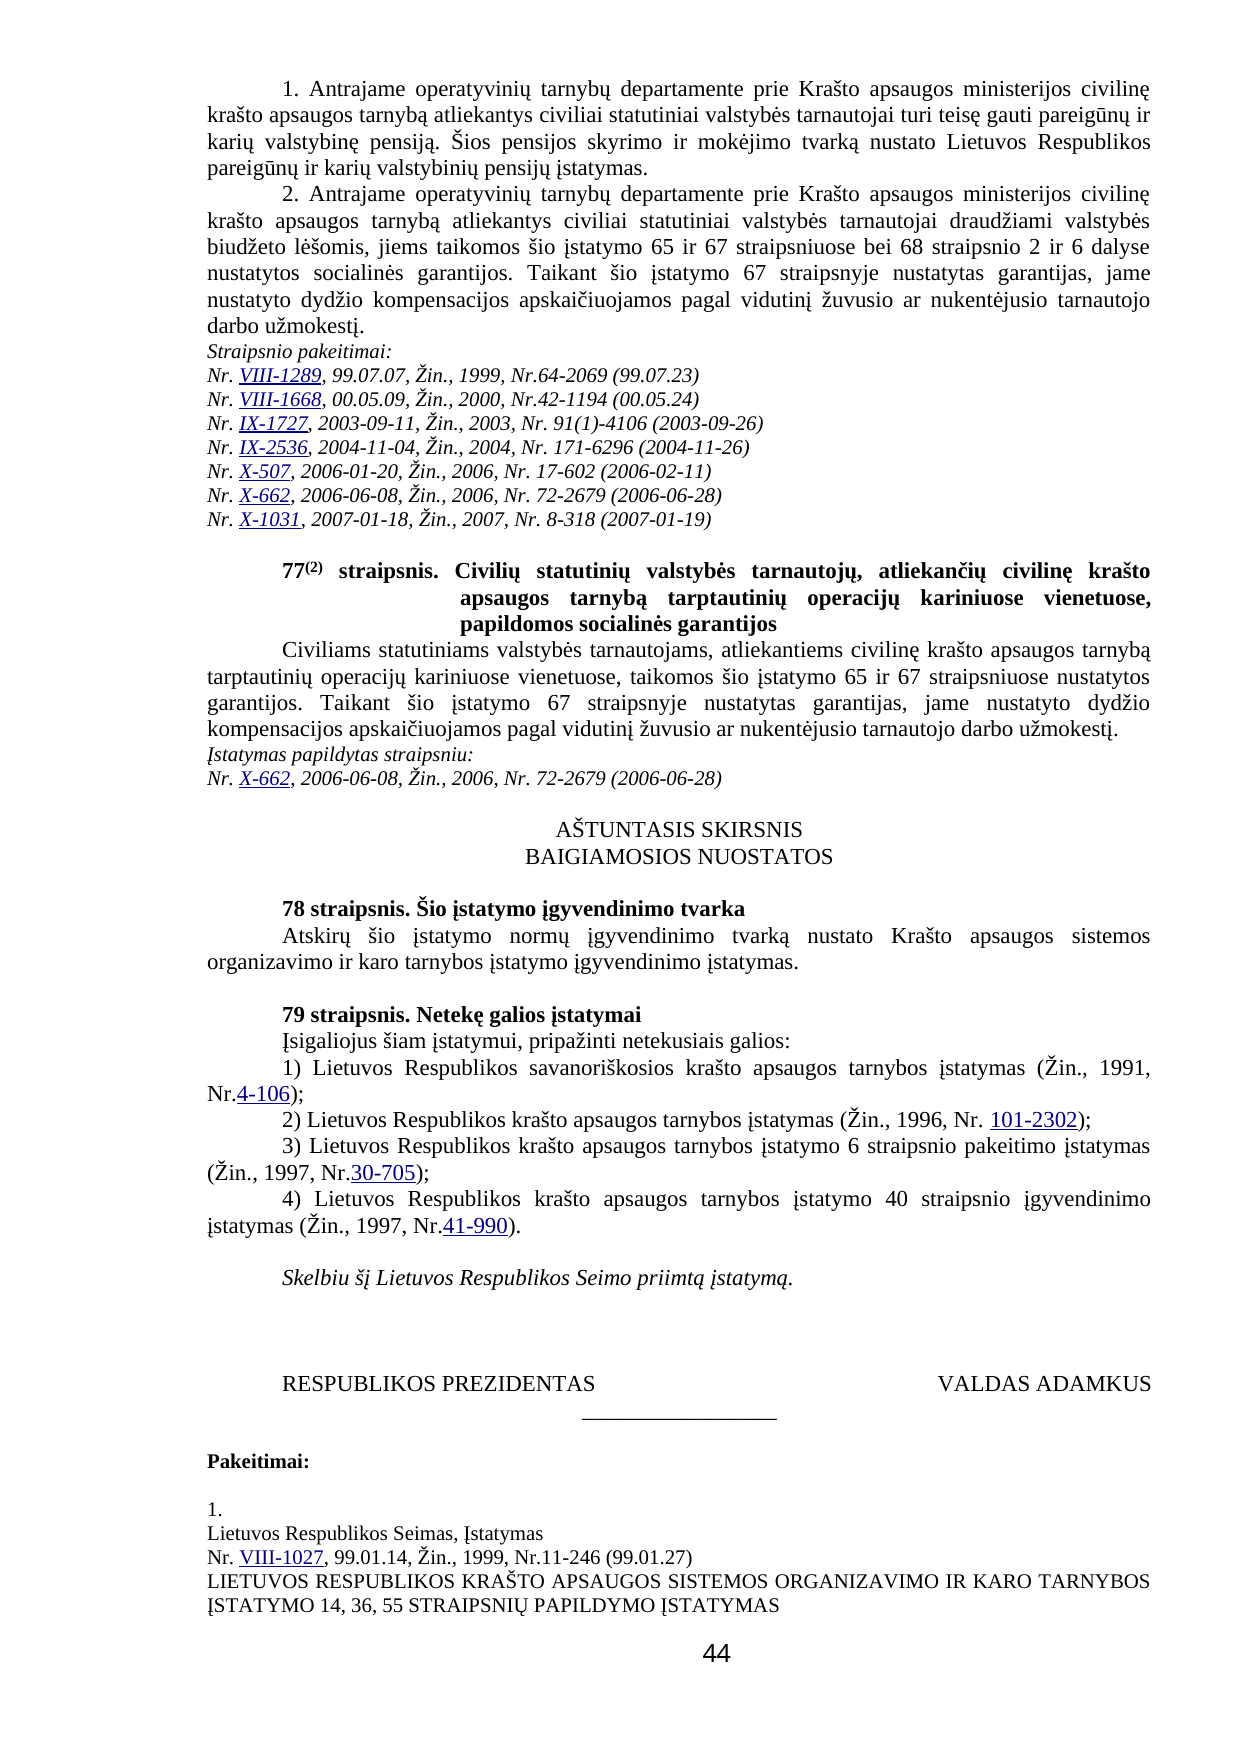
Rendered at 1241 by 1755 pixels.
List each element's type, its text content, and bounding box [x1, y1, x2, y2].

text Civiliams statutiniams valstybės tarnautojams, atliekantiems civilinę krašto apsaugos tarnybą tarptautinių operacijų kariniuose vienetuose, taikomos šio įstatymo 65 ir 67 straipsniuose nustatytos garantijos. Taikant šio įstatymo 67 straipsnyje nustatytas garantijas, jame nustatyto dydžio kompensacijos apskaičiuojamos pagal vidutinį žuvusio ar nukentėjusio tarnautojo darbo užmokestį. [207, 636, 1152, 742]
text BAIGIAMOSIOS NUOSTATOS [207, 843, 1152, 869]
text Nr. X-507, 2006-01-20, Žin., 2006, Nr. 17-602 (2006-02-11) [207, 459, 1152, 483]
text Įstatymas papildytas straipsniu: [207, 742, 1152, 766]
text RESPUBLIKOS PREZIDENTAS VALDAS ADAMKUS [207, 1370, 1152, 1396]
text Nr. VIII-1027, 99.01.14, Žin., 1999, Nr.11-246 (99.01.27) [207, 1545, 1152, 1569]
text AŠTUNTASIS SKIRSNIS [207, 816, 1152, 843]
text Nr. IX-1727, 2003-09-11, Žin., 2003, Nr. 91(1)-4106 (2003-09-26) [207, 411, 1152, 435]
text Nr. VIII-1289, 99.07.07, Žin., 1999, Nr.64-2069 (99.07.23) [207, 363, 1152, 387]
text Straipsnio pakeitimai: [207, 338, 1152, 363]
text 3) Lietuvos Respublikos krašto apsaugos tarnybos įstatymo 6 straipsnio pakeitimo įstatymas (Žin., 1997, Nr.30-705); [207, 1133, 1152, 1185]
text 4) Lietuvos Respublikos krašto apsaugos tarnybos įstatymo 40 straipsnio įgyvendinimo įstatymas (Žin., 1997, Nr.41-990). [207, 1185, 1152, 1238]
text Nr. X-662, 2006-06-08, Žin., 2006, Nr. 72-2679 (2006-06-28) [207, 483, 1152, 507]
text 2. Antrajame operatyvinių tarnybų departamente prie Krašto apsaugos ministerijos civilinę krašto apsaugos tarnybą atliekantys civiliai statutiniai valstybės tarnautojai draudžiami valstybės biudžeto lėšomis, jiems taikomos šio įstatymo 65 ir 67 straipsniuose bei 68 straipsnio 2 ir 6 dalyse nustatytos socialinės garantijos. Taikant šio įstatymo 67 straipsnyje nustatytas garantijas, jame nustatyto dydžio kompensacijos apskaičiuojamos pagal vidutinį žuvusio ar nukentėjusio tarnautojo darbo užmokestį. [207, 180, 1152, 338]
text 2) Lietuvos Respublikos krašto apsaugos tarnybos įstatymas (Žin., 1996, Nr. 101-2302); [207, 1106, 1152, 1133]
text LIETUVOS RESPUBLIKOS KRAŠTO APSAUGOS SISTEMOS ORGANIZAVIMO IR KARO TARNYBOS ĮSTATYMO 14, 36, 55 STRAIPSNIŲ PAPILDYMO ĮSTATYMAS [207, 1569, 1152, 1617]
text 79 straipsnis. Netekę galios įstatymai [207, 1001, 1152, 1027]
text _________________ [207, 1396, 1152, 1422]
text Lietuvos Respublikos Seimas, Įstatymas [207, 1521, 1152, 1545]
text 78 straipsnis. Šio įstatymo įgyvendinimo tvarka [207, 895, 1152, 922]
text 1. Antrajame operatyvinių tarnybų departamente prie Krašto apsaugos ministerijos civilinę krašto apsaugos tarnybą atliekantys civiliai statutiniai valstybės tarnautojai turi teisę gauti pareigūnų ir karių valstybinę pensiją. Šios pensijos skyrimo ir mokėjimo tvarką nustato Lietuvos Respublikos pareigūnų ir karių valstybinių pensijų įstatymas. [207, 75, 1152, 180]
text Nr. IX-2536, 2004-11-04, Žin., 2004, Nr. 171-6296 (2004-11-26) [207, 435, 1152, 459]
text Pakeitimai: [207, 1449, 1152, 1473]
text 1) Lietuvos Respublikos savanoriškosios krašto apsaugos tarnybos įstatymas (Žin., 1991, Nr.4-106); [207, 1053, 1152, 1106]
text 77(2) straipsnis. Civilių statutinių valstybės tarnautojų, atliekančių civilinę krašto apsaugos tarnybą tarptautinių operacijų kariniuose vienetuose, papildomos socialinės garantijos [282, 557, 1152, 636]
text Nr. VIII-1668, 00.05.09, Žin., 2000, Nr.42-1194 (00.05.24) [207, 387, 1152, 411]
text 1. [207, 1497, 1152, 1521]
text Nr. X-1031, 2007-01-18, Žin., 2007, Nr. 8-318 (2007-01-19) [207, 507, 1152, 531]
text Nr. X-662, 2006-06-08, Žin., 2006, Nr. 72-2679 (2006-06-28) [207, 766, 1152, 790]
text Atskirų šio įstatymo normų įgyvendinimo tvarką nustato Krašto apsaugos sistemos organizavimo ir karo tarnybos įstatymo įgyvendinimo įstatymas. [207, 922, 1152, 974]
text Skelbiu šį Lietuvos Respublikos Seimo priimtą įstatymą. [207, 1264, 1152, 1291]
text Įsigaliojus šiam įstatymui, pripažinti netekusiais galios: [207, 1027, 1152, 1053]
